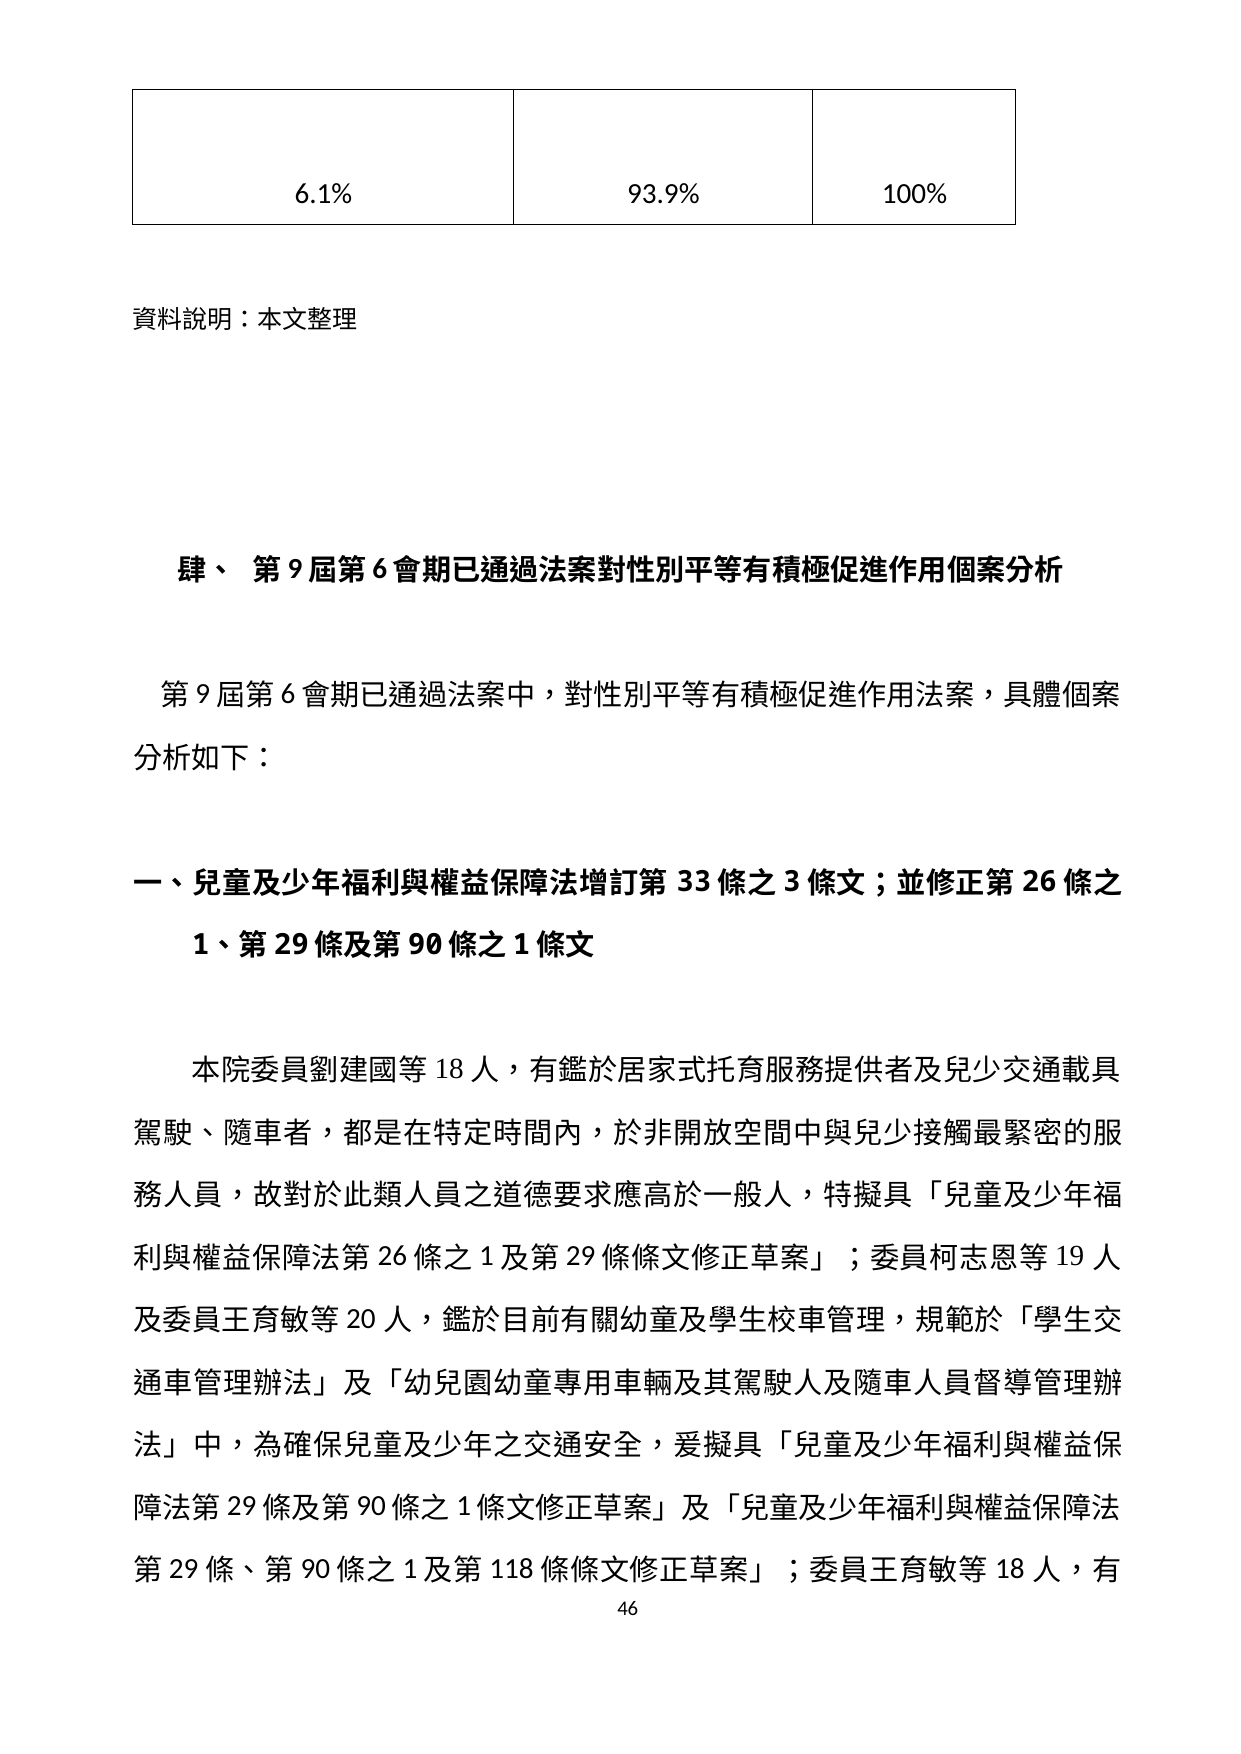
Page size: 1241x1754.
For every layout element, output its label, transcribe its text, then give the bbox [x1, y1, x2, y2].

table_cell 6.1% [133, 90, 513, 224]
text 第9屆第6會期已通過法案中，對性別平等有積極促進作用法案，具體個案分析如下： [133, 651, 1122, 776]
table_cell 100% [813, 90, 1015, 224]
text 本院委員劉建國等18人，有鑑於居家式托育服務提供者及兒少交通載具駕駛、隨車者，都是在特定時間內，於非開放空間中與兒少接觸最緊密的服務人員，故對於此類人員之道德要求應高於一般人，特擬具「兒童及少年福利與權益保障法第26條之1及第29條條文修正草案」；委員柯志恩等19 人及委員王育敏等20 人，鑑於目前有關幼童及學生校車管理，規範於「學生交通車管理辦法」及「幼兒園幼童專用車輛及其駕駛人及隨車人員督導管理辦法」中，為確保兒童及少年之交通安全，爰擬具「兒童及少年福利與權益保障法第29條及第90條之1條文修正草案」及「兒童及少年福利與權益保障法第29條、第90條之1及第118條條文修正草案」；委員王育敏等18 人，有 [133, 1026, 1122, 1589]
text 一、兒童及少年福利與權益保障法增訂第33條之3條文；並修正第26條之1、第29條及第90條之1條文 [133, 839, 1122, 964]
table_cell 93.9% [514, 90, 812, 224]
text 資料說明：本文整理 [133, 276, 1122, 339]
list 第9屆第6會期已通過法案對性別平等有積極促進作用個案分析 [177, 526, 1122, 589]
